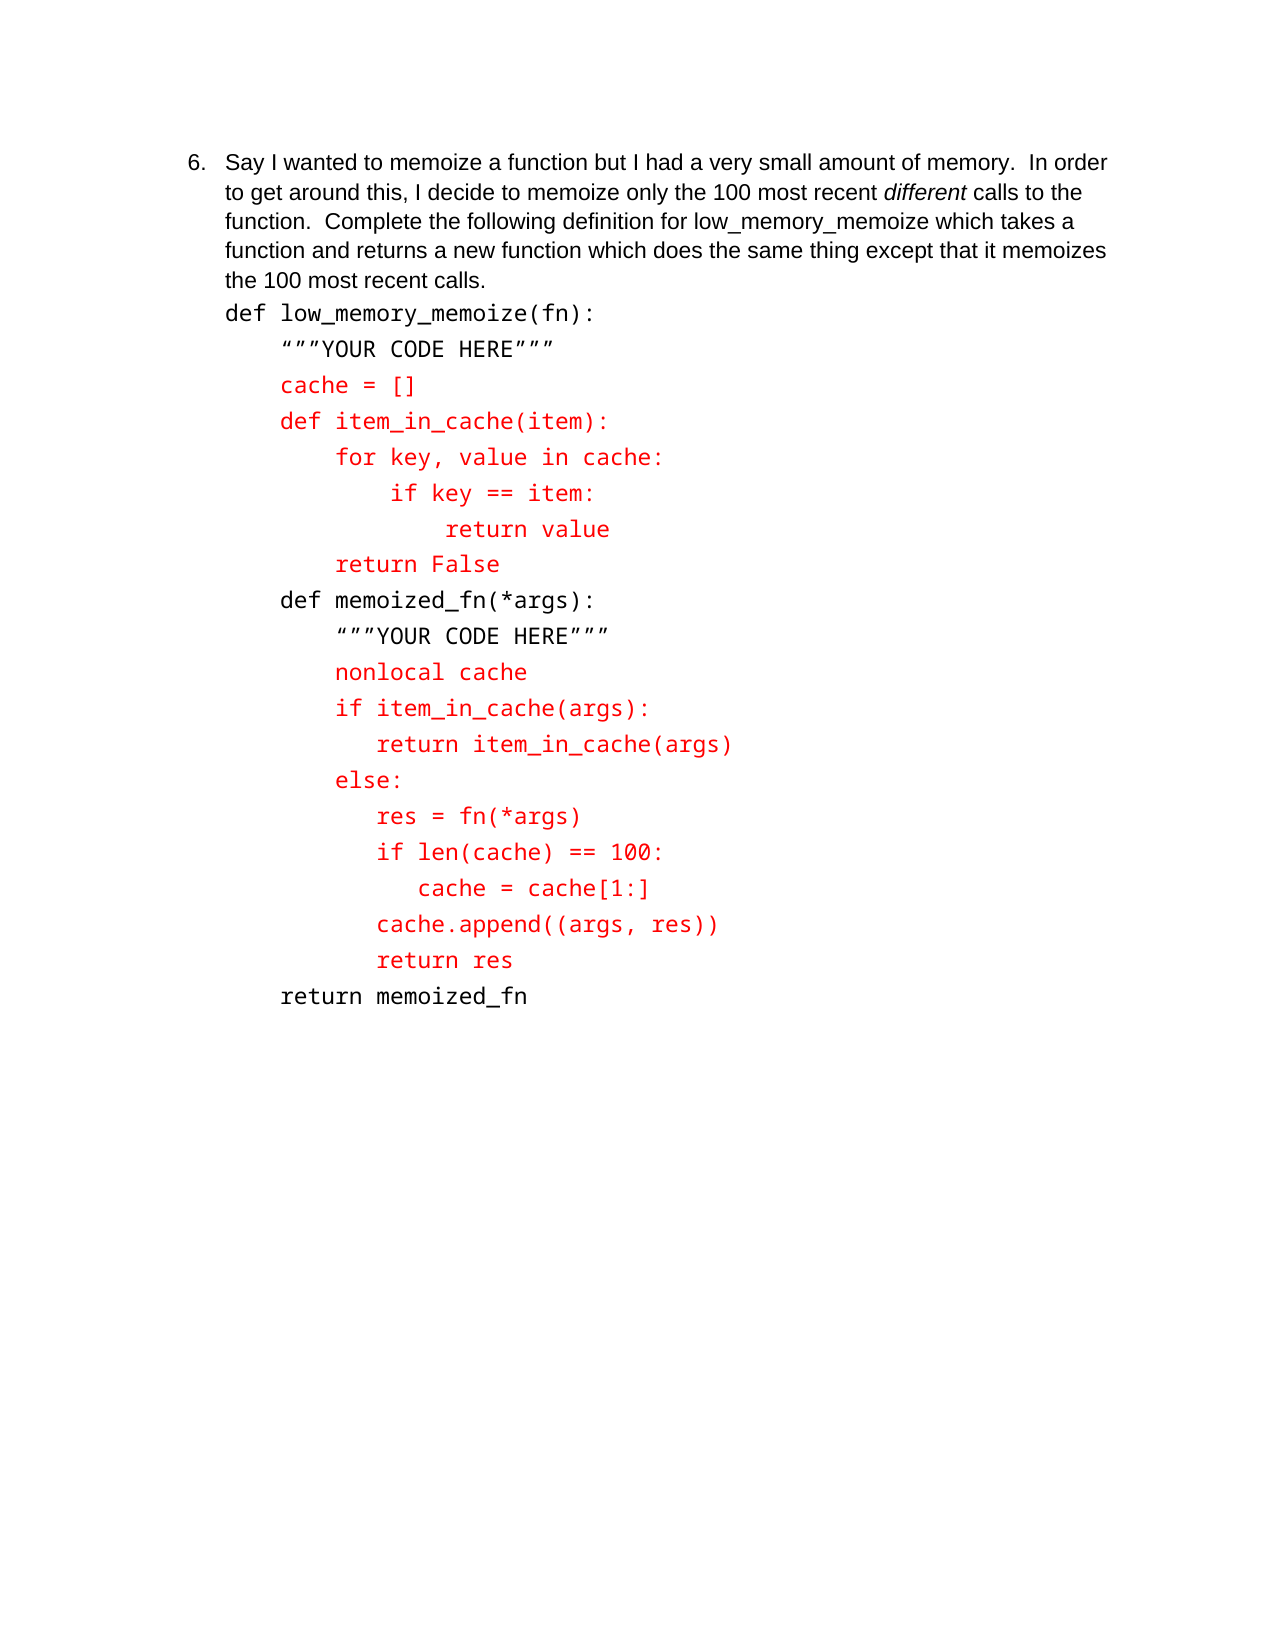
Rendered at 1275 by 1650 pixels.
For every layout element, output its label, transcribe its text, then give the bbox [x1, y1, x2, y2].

text “””YOUR CODE HERE””” [225, 333, 1125, 364]
text cache = [] [225, 369, 1125, 400]
text cache = cache[1:] [225, 872, 1125, 903]
text def low_memory_memoize(fn): [225, 297, 1125, 328]
text nonlocal cache [225, 656, 1125, 687]
text res = fn(*args) [225, 800, 1125, 831]
text return memoized_fn [225, 980, 1125, 1011]
text for key, value in cache: [225, 441, 1125, 472]
text if item_in_cache(args): [225, 692, 1125, 723]
text “””YOUR CODE HERE””” [225, 620, 1125, 652]
text return res [225, 944, 1125, 975]
text cache.append((args, res)) [225, 908, 1125, 939]
text return value [225, 512, 1125, 544]
text return item_in_cache(args) [225, 728, 1125, 759]
text def item_in_cache(item): [225, 405, 1125, 436]
text def memoized_fn(*args): [225, 584, 1125, 616]
text if key == item: [225, 477, 1125, 508]
text if len(cache) == 100: [225, 836, 1125, 867]
text else: [225, 764, 1125, 795]
list Say I wanted to memoize a function but I had a very small amount of memory. In order to get around this, I decide to memoize only the 100 most recent different calls to the function. Complete the following definition for low_memory_memoize which takes a function and returns a new function which does the same thing except that it memoizes the 100 most recent calls. [187, 150, 1125, 293]
text return False [225, 548, 1125, 580]
